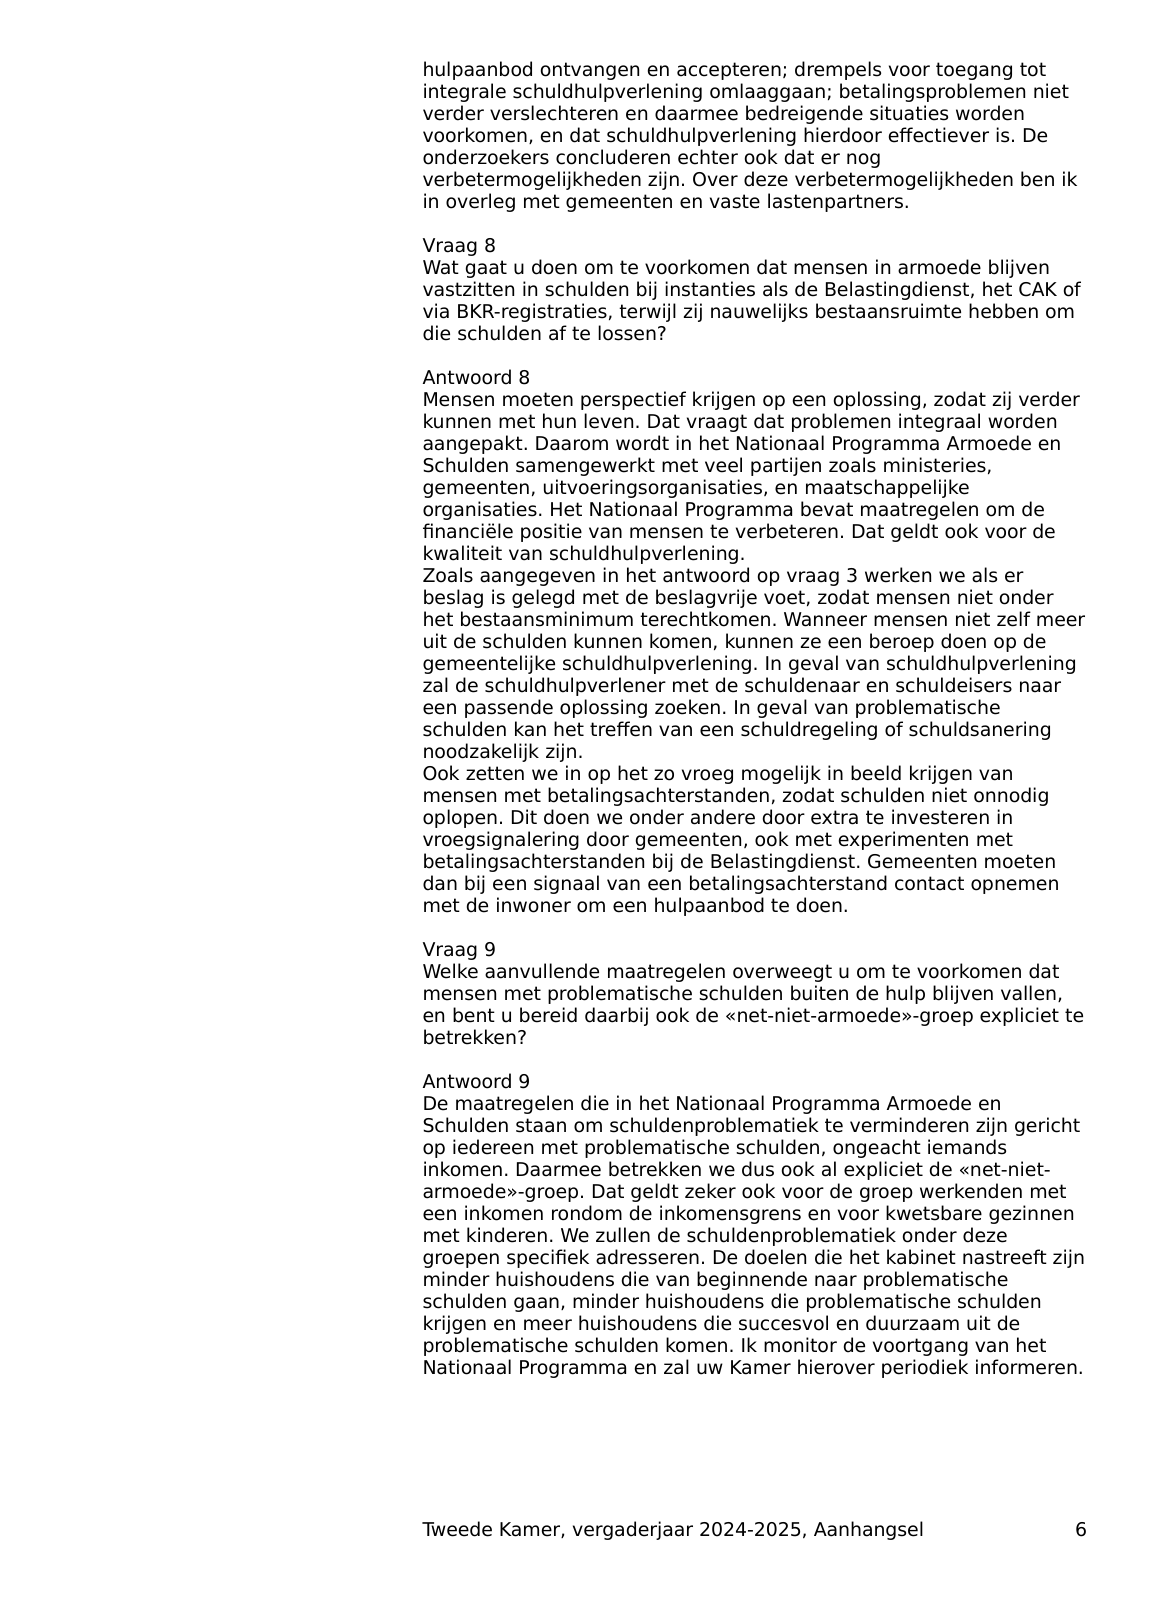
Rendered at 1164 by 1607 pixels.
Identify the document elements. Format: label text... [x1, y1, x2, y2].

text Ook zetten we in op het zo vroeg mogelijk in beeld krijgen van mensen met betalingsachterstanden, zodat schulden niet onnodig oplopen. Dit doen we onder andere door extra te investeren in vroegsignalering door gemeenten, ook met experimenten met betalingsachterstanden bij de Belastingdienst. Gemeenten moeten dan bij een signaal van een betalingsachterstand contact opnemen met de inwoner om een hulpaanbod te doen. [422, 763, 1087, 917]
text Antwoord 8 [422, 367, 1087, 389]
text Welke aanvullende maatregelen overweegt u om te voorkomen dat mensen met problematische schulden buiten de hulp blijven vallen, en bent u bereid daarbij ook de «net-niet-armoede»-groep expliciet te betrekken? [422, 961, 1087, 1049]
text Zoals aangegeven in het antwoord op vraag 3 werken we als er beslag is gelegd met de beslagvrije voet, zodat mensen niet onder het bestaansminimum terechtkomen. Wanneer mensen niet zelf meer uit de schulden kunnen komen, kunnen ze een beroep doen op de gemeentelijke schuldhulpverlening. In geval van schuldhulpverlening zal de schuldhulpverlener met de schuldenaar en schuldeisers naar een passende oplossing zoeken. In geval van problematische schulden kan het treffen van een schuldregeling of schuldsanering noodzakelijk zijn. [422, 565, 1087, 763]
text Mensen moeten perspectief krijgen op een oplossing, zodat zij verder kunnen met hun leven. Dat vraagt dat problemen integraal worden aangepakt. Daarom wordt in het Nationaal Programma Armoede en Schulden samengewerkt met veel partijen zoals ministeries, gemeenten, uitvoeringsorganisaties, en maatschappelijke organisaties. Het Nationaal Programma bevat maatregelen om de financiële positie van mensen te verbeteren. Dat geldt ook voor de kwaliteit van schuldhulpverlening. [422, 389, 1087, 565]
text hulpaanbod ontvangen en accepteren; drempels voor toegang tot integrale schuldhulpverlening omlaaggaan; betalingsproblemen niet verder verslechteren en daarmee bedreigende situaties worden voorkomen, en dat schuldhulpverlening hierdoor effectiever is. De onderzoekers concluderen echter ook dat er nog verbetermogelijkheden zijn. Over deze verbetermogelijkheden ben ik in overleg met gemeenten en vaste lastenpartners. [422, 59, 1087, 213]
text Vraag 8 [422, 235, 1087, 257]
text Vraag 9 [422, 939, 1087, 961]
text De maatregelen die in het Nationaal Programma Armoede en Schulden staan om schuldenproblematiek te verminderen zijn gericht op iedereen met problematische schulden, ongeacht iemands inkomen. Daarmee betrekken we dus ook al expliciet de «net-niet-armoede»-groep. Dat geldt zeker ook voor de groep werkenden met een inkomen rondom de inkomensgrens en voor kwetsbare gezinnen met kinderen. We zullen de schuldenproblematiek onder deze groepen specifiek adresseren. De doelen die het kabinet nastreeft zijn minder huishoudens die van beginnende naar problematische schulden gaan, minder huishoudens die problematische schulden krijgen en meer huishoudens die succesvol en duurzaam uit de problematische schulden komen. Ik monitor de voortgang van het Nationaal Programma en zal uw Kamer hierover periodiek informeren. [422, 1093, 1087, 1379]
text Antwoord 9 [422, 1071, 1087, 1093]
text Wat gaat u doen om te voorkomen dat mensen in armoede blijven vastzitten in schulden bij instanties als de Belastingdienst, het CAK of via BKR-registraties, terwijl zij nauwelijks bestaansruimte hebben om die schulden af te lossen? [422, 257, 1087, 345]
